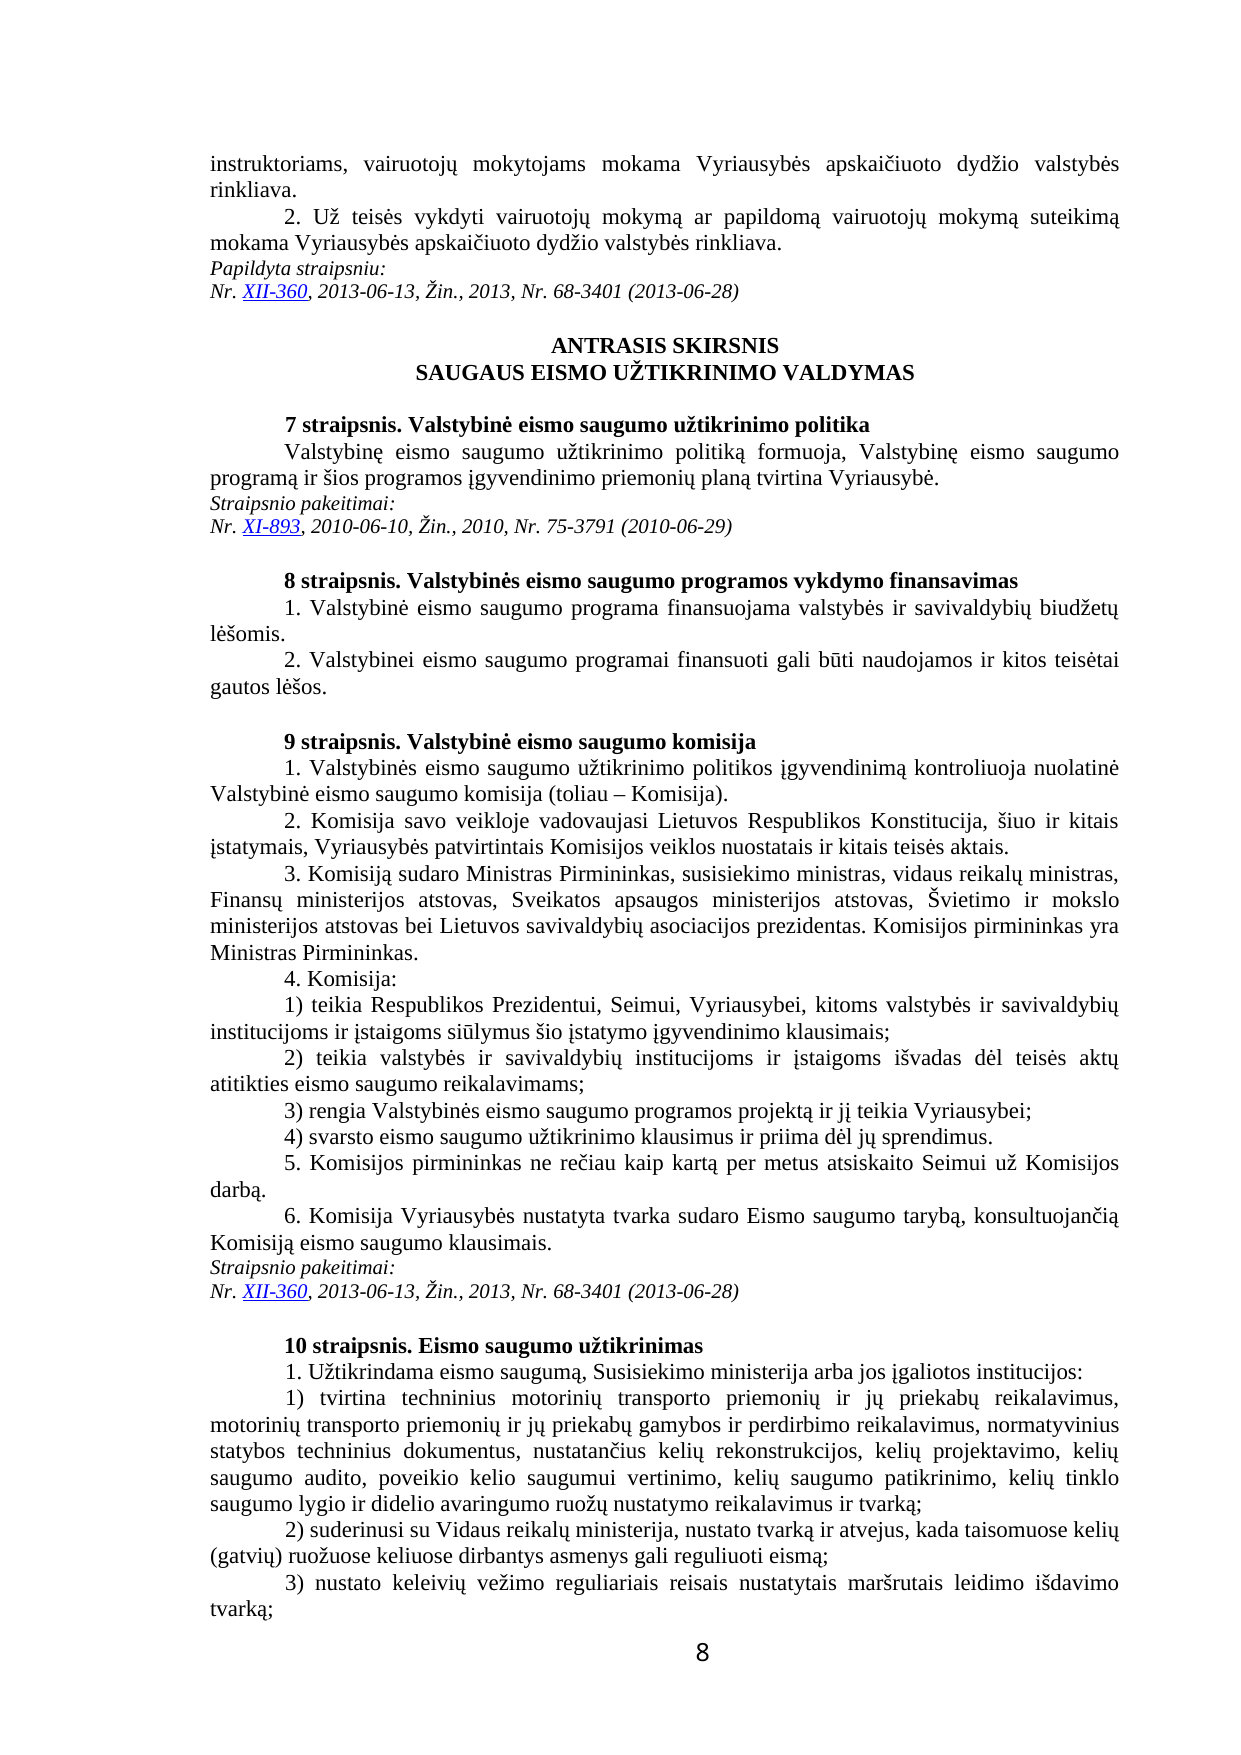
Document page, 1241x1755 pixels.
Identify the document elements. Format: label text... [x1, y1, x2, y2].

text 1. Valstybinė eismo saugumo programa finansuojama valstybės ir savivaldybių biudžetų lėšomis. [210, 594, 1120, 646]
text 4) svarsto eismo saugumo užtikrinimo klausimus ir priima dėl jų sprendimus. [210, 1123, 1120, 1149]
text Papildyta straipsniu: [210, 255, 1120, 279]
text 3) nustato keleivių vežimo reguliariais reisais nustatytais maršrutais leidimo išdavimo tvarką; [210, 1569, 1120, 1622]
text 3) rengia Valstybinės eismo saugumo programos projektą ir jį teikia Vyriausybei; [210, 1097, 1120, 1123]
text 3. Komisiją sudaro Ministras Pirmininkas, susisiekimo ministras, vidaus reikalų ministras, Finansų ministerijos atstovas, Sveikatos apsaugos ministerijos atstovas, Švietimo ir mokslo ministerijos atstovas bei Lietuvos savivaldybių asociacijos prezidentas. Komisijos pirmininkas yra Ministras Pirmininkas. [210, 859, 1120, 965]
text 2. Komisija savo veikloje vadovaujasi Lietuvos Respublikos Konstitucija, šiuo ir kitais įstatymais, Vyriausybės patvirtintais Komisijos veiklos nuostatais ir kitais teisės aktais. [210, 807, 1120, 859]
text SAUGAUS EISMO UŽTIKRINIMO VALDYMAS [210, 359, 1120, 385]
text 10 straipsnis. Eismo saugumo užtikrinimas [210, 1332, 1120, 1358]
text ANTRASIS SKIRSNIS [210, 332, 1120, 359]
text 1. Valstybinės eismo saugumo užtikrinimo politikos įgyvendinimą kontroliuoja nuolatinė Valstybinė eismo saugumo komisija (toliau – Komisija). [210, 754, 1120, 807]
text Valstybinę eismo saugumo užtikrinimo politiką formuoja, Valstybinę eismo saugumo programą ir šios programos įgyvendinimo priemonių planą tvirtina Vyriausybė. [210, 438, 1120, 490]
text Nr. XII-360, 2013-06-13, Žin., 2013, Nr. 68-3401 (2013-06-28) [210, 1279, 1120, 1303]
text 2) teikia valstybės ir savivaldybių institucijoms ir įstaigoms išvadas dėl teisės aktų atitikties eismo saugumo reikalavimams; [210, 1044, 1120, 1097]
text 8 straipsnis. Valstybinės eismo saugumo programos vykdymo finansavimas [210, 567, 1120, 594]
text Straipsnio pakeitimai: [210, 490, 1120, 514]
text 1) tvirtina techninius motorinių transporto priemonių ir jų priekabų reikalavimus, motorinių transporto priemonių ir jų priekabų gamybos ir perdirbimo reikalavimus, normatyvinius statybos techninius dokumentus, nustatančius kelių rekonstrukcijos, kelių projektavimo, kelių saugumo audito, poveikio kelio saugumui vertinimo, kelių saugumo patikrinimo, kelių tinklo saugumo lygio ir didelio avaringumo ruožų nustatymo reikalavimus ir tvarką; [210, 1384, 1120, 1516]
text Nr. XII-360, 2013-06-13, Žin., 2013, Nr. 68-3401 (2013-06-28) [210, 279, 1120, 303]
text instruktoriams, vairuotojų mokytojams mokama Vyriausybės apskaičiuoto dydžio valstybės rinkliava. [210, 150, 1120, 203]
text Straipsnio pakeitimai: [210, 1255, 1120, 1279]
text 7 straipsnis. Valstybinė eismo saugumo užtikrinimo politika [210, 411, 1120, 438]
text 2. Už teisės vykdyti vairuotojų mokymą ar papildomą vairuotojų mokymą suteikimą mokama Vyriausybės apskaičiuoto dydžio valstybės rinkliava. [210, 203, 1120, 255]
text 5. Komisijos pirmininkas ne rečiau kaip kartą per metus atsiskaito Seimui už Komisijos darbą. [210, 1149, 1120, 1202]
text 1) teikia Respublikos Prezidentui, Seimui, Vyriausybei, kitoms valstybės ir savivaldybių institucijoms ir įstaigoms siūlymus šio įstatymo įgyvendinimo klausimais; [210, 991, 1120, 1044]
text 2. Valstybinei eismo saugumo programai finansuoti gali būti naudojamos ir kitos teisėtai gautos lėšos. [210, 646, 1120, 699]
text Nr. XI-893, 2010-06-10, Žin., 2010, Nr. 75-3791 (2010-06-29) [210, 514, 1120, 538]
text 6. Komisija Vyriausybės nustatyta tvarka sudaro Eismo saugumo tarybą, konsultuojančią Komisiją eismo saugumo klausimais. [210, 1202, 1120, 1255]
text 9 straipsnis. Valstybinė eismo saugumo komisija [210, 728, 1120, 754]
text 4. Komisija: [210, 965, 1120, 991]
text 2) suderinusi su Vidaus reikalų ministerija, nustato tvarką ir atvejus, kada taisomuose kelių (gatvių) ruožuose keliuose dirbantys asmenys gali reguliuoti eismą; [210, 1516, 1120, 1569]
text 1. Užtikrindama eismo saugumą, Susisiekimo ministerija arba jos įgaliotos institucijos: [210, 1358, 1120, 1384]
